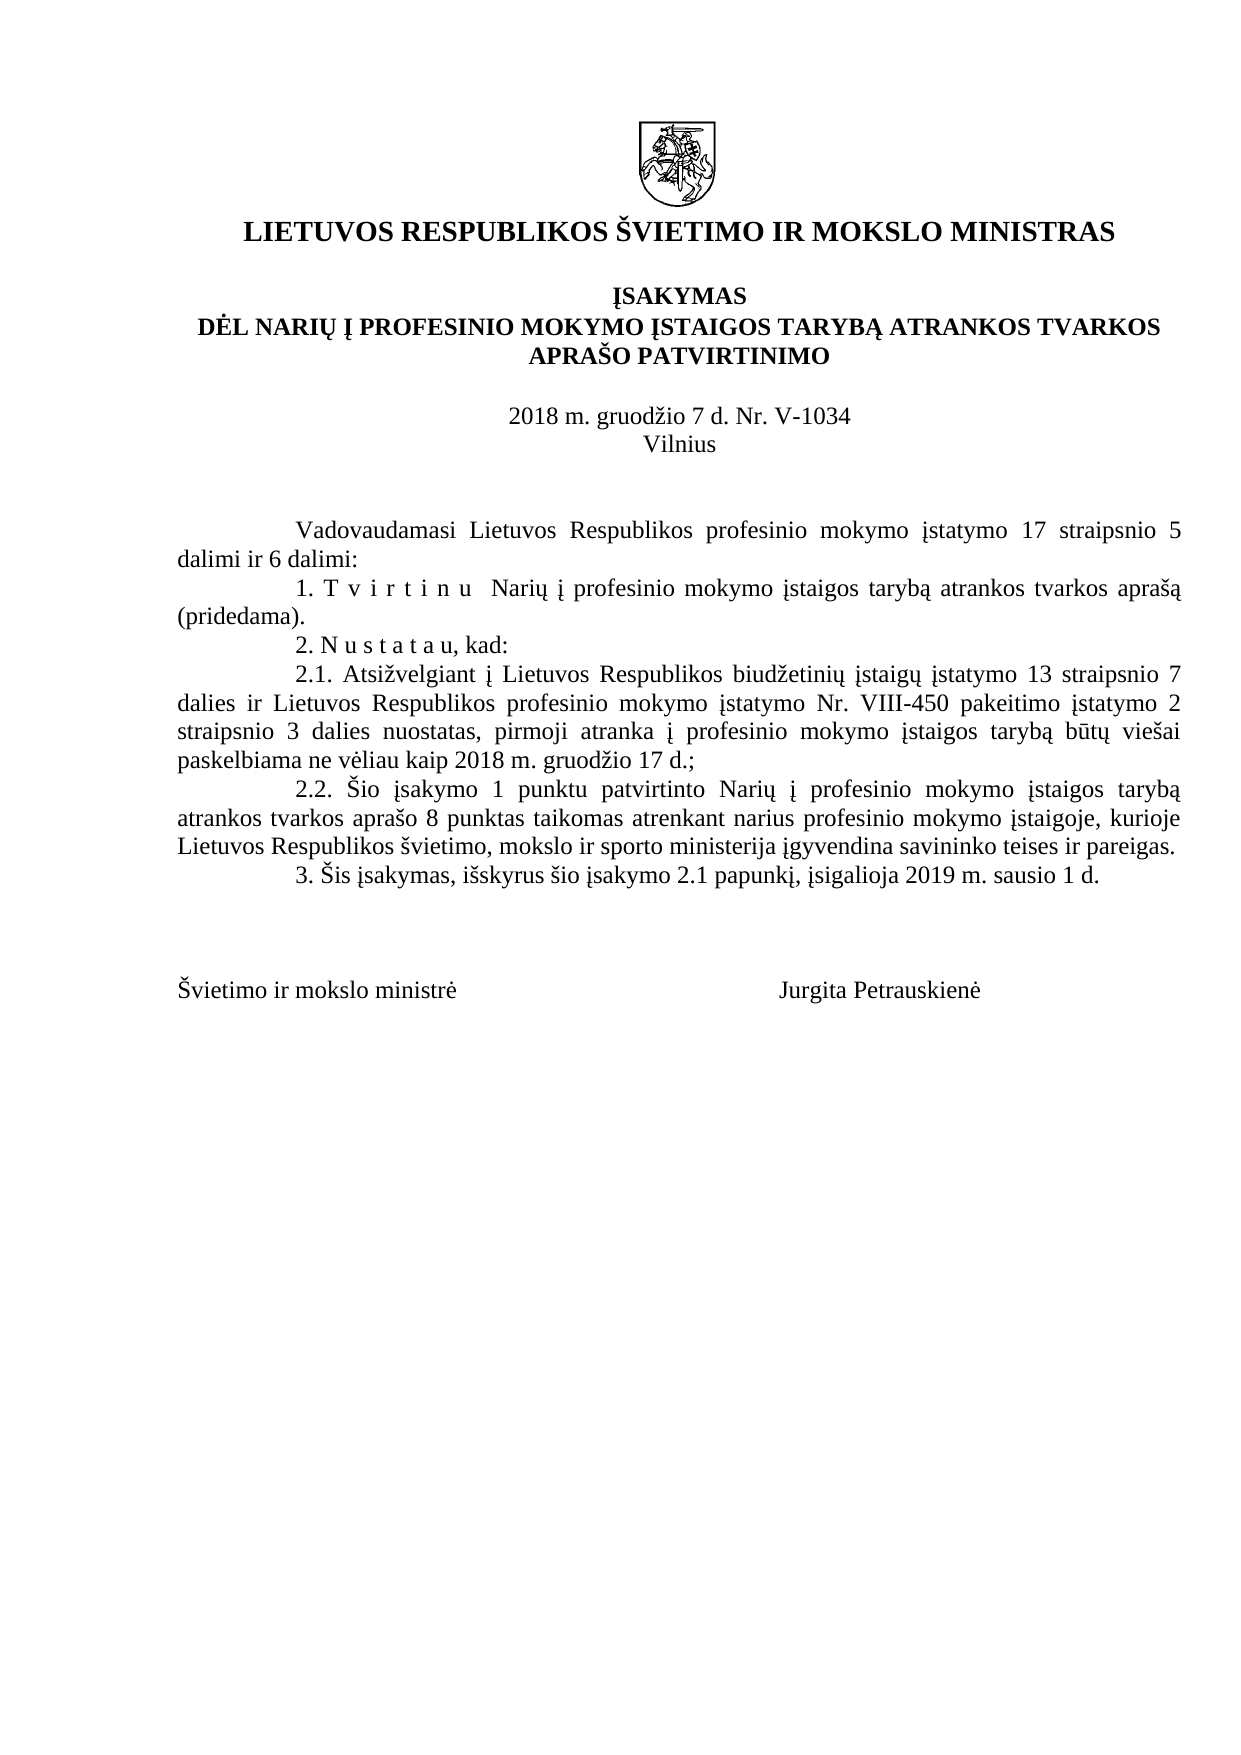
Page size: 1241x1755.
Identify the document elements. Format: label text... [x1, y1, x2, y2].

text Vilnius [177, 429, 1182, 458]
text 2.1. Atsižvelgiant į Lietuvos Respublikos biudžetinių įstaigų įstatymo 13 straipsnio 7 dalies ir Lietuvos Respublikos profesinio mokymo įstatymo Nr. VIII-450 pakeitimo įstatymo 2 straipsnio 3 dalies nuostatas, pirmoji atranka į profesinio mokymo įstaigos tarybą būtų viešai paskelbiama ne vėliau kaip 2018 m. gruodžio 17 d.; [177, 659, 1182, 774]
text 2.2. Šio įsakymo 1 punktu patvirtinto Narių į profesinio mokymo įstaigos tarybą atrankos tvarkos aprašo 8 punktas taikomas atrenkant narius profesinio mokymo įstaigoje, kurioje Lietuvos Respublikos švietimo, mokslo ir sporto ministerija įgyvendina savininko teises ir pareigas. [177, 774, 1182, 860]
text 3. Šis įsakymas, išskyrus šio įsakymo 2.1 papunkį, įsigalioja 2019 m. sausio 1 d. [177, 860, 1182, 889]
text 1. T v i r t i n u Narių į profesinio mokymo įstaigos tarybą atrankos tvarkos aprašą (pridedama). [177, 573, 1182, 630]
text Švietimo ir mokslo ministrė Jurgita Petrauskienė [177, 975, 1182, 1004]
subtitle 2018 m. gruodžio 7 d. Nr. V-1034 [177, 401, 1182, 429]
text DĖL NARIŲ Į PROFESINIO MOKYMO ĮSTAIGOS TARYBĄ ATRANKOS TVARKOS APRAŠO PATVIRTINIMO [177, 312, 1182, 370]
text 2. N u s t a t a u, kad: [177, 630, 1182, 659]
text LIETUVOS RESPUBLIKOS ŠVIETIMO IR MOKSLO MINISTRAS [177, 214, 1182, 247]
text Vadovaudamasi Lietuvos Respublikos profesinio mokymo įstatymo 17 straipsnio 5 dalimi ir 6 dalimi: [177, 515, 1182, 573]
text ĮSAKYMAS [177, 281, 1182, 310]
